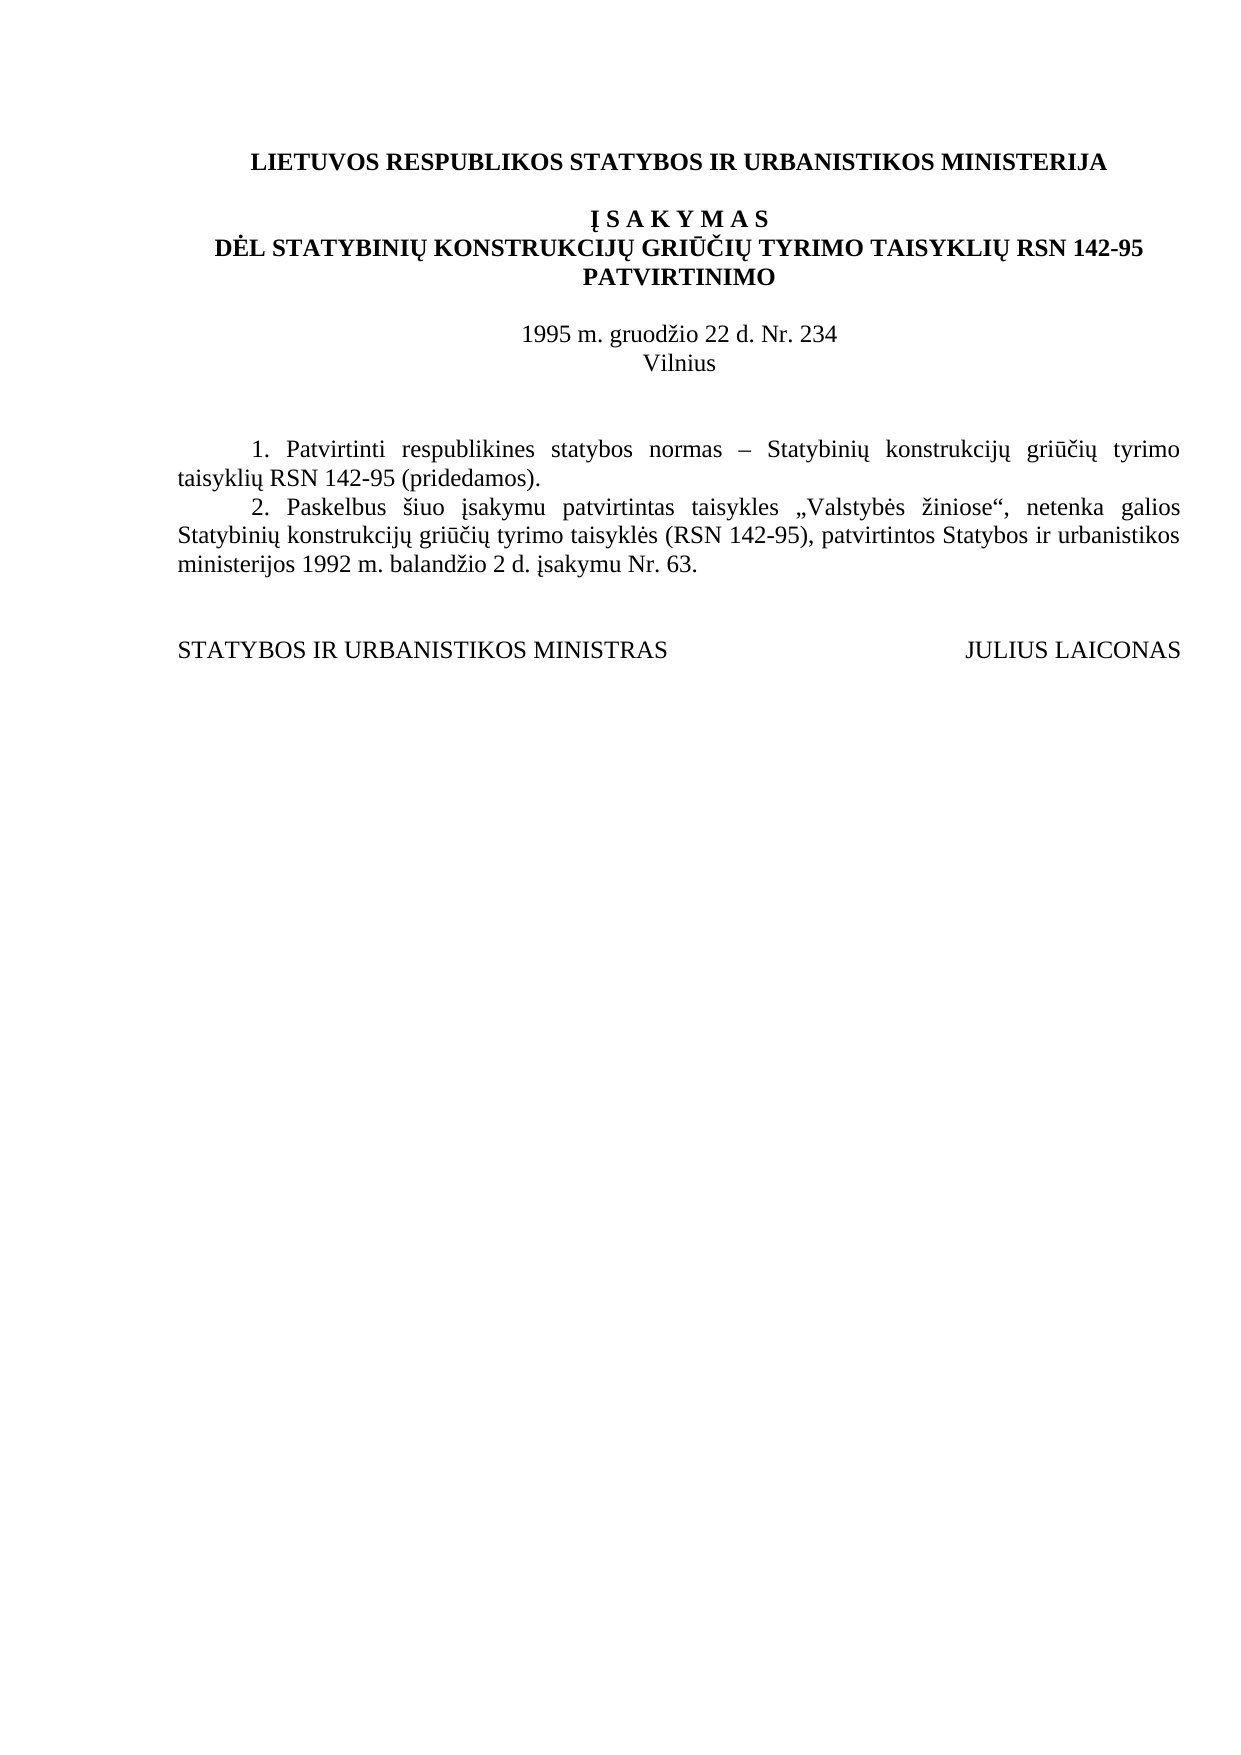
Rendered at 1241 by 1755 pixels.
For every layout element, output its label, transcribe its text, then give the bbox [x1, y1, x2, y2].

text 1. Patvirtinti respublikines statybos normas – Statybinių konstrukcijų griūčių tyrimo taisyklių RSN 142-95 (pridedamos). [177, 434, 1181, 492]
text 2. Paskelbus šiuo įsakymu patvirtintas taisykles „Valstybės žiniose“, netenka galios Statybinių konstrukcijų griūčių tyrimo taisyklės (RSN 142-95), patvirtintos Statybos ir urbanistikos ministerijos 1992 m. balandžio 2 d. įsakymu Nr. 63. [177, 492, 1181, 578]
text Į S A K Y M A S [177, 204, 1181, 233]
text DĖL STATYBINIŲ KONSTRUKCIJŲ GRIŪČIŲ TYRIMO TAISYKLIŲ RSN 142-95 PATVIRTINIMO [177, 233, 1181, 291]
text 1995 m. gruodžio 22 d. Nr. 234 [177, 319, 1181, 348]
text STATYBOS IR URBANISTIKOS MINISTRAS JULIUS LAICONAS [177, 636, 1181, 664]
text LIETUVOS RESPUBLIKOS STATYBOS IR URBANISTIKOS MINISTERIJA [177, 147, 1181, 176]
text Vilnius [177, 348, 1181, 377]
